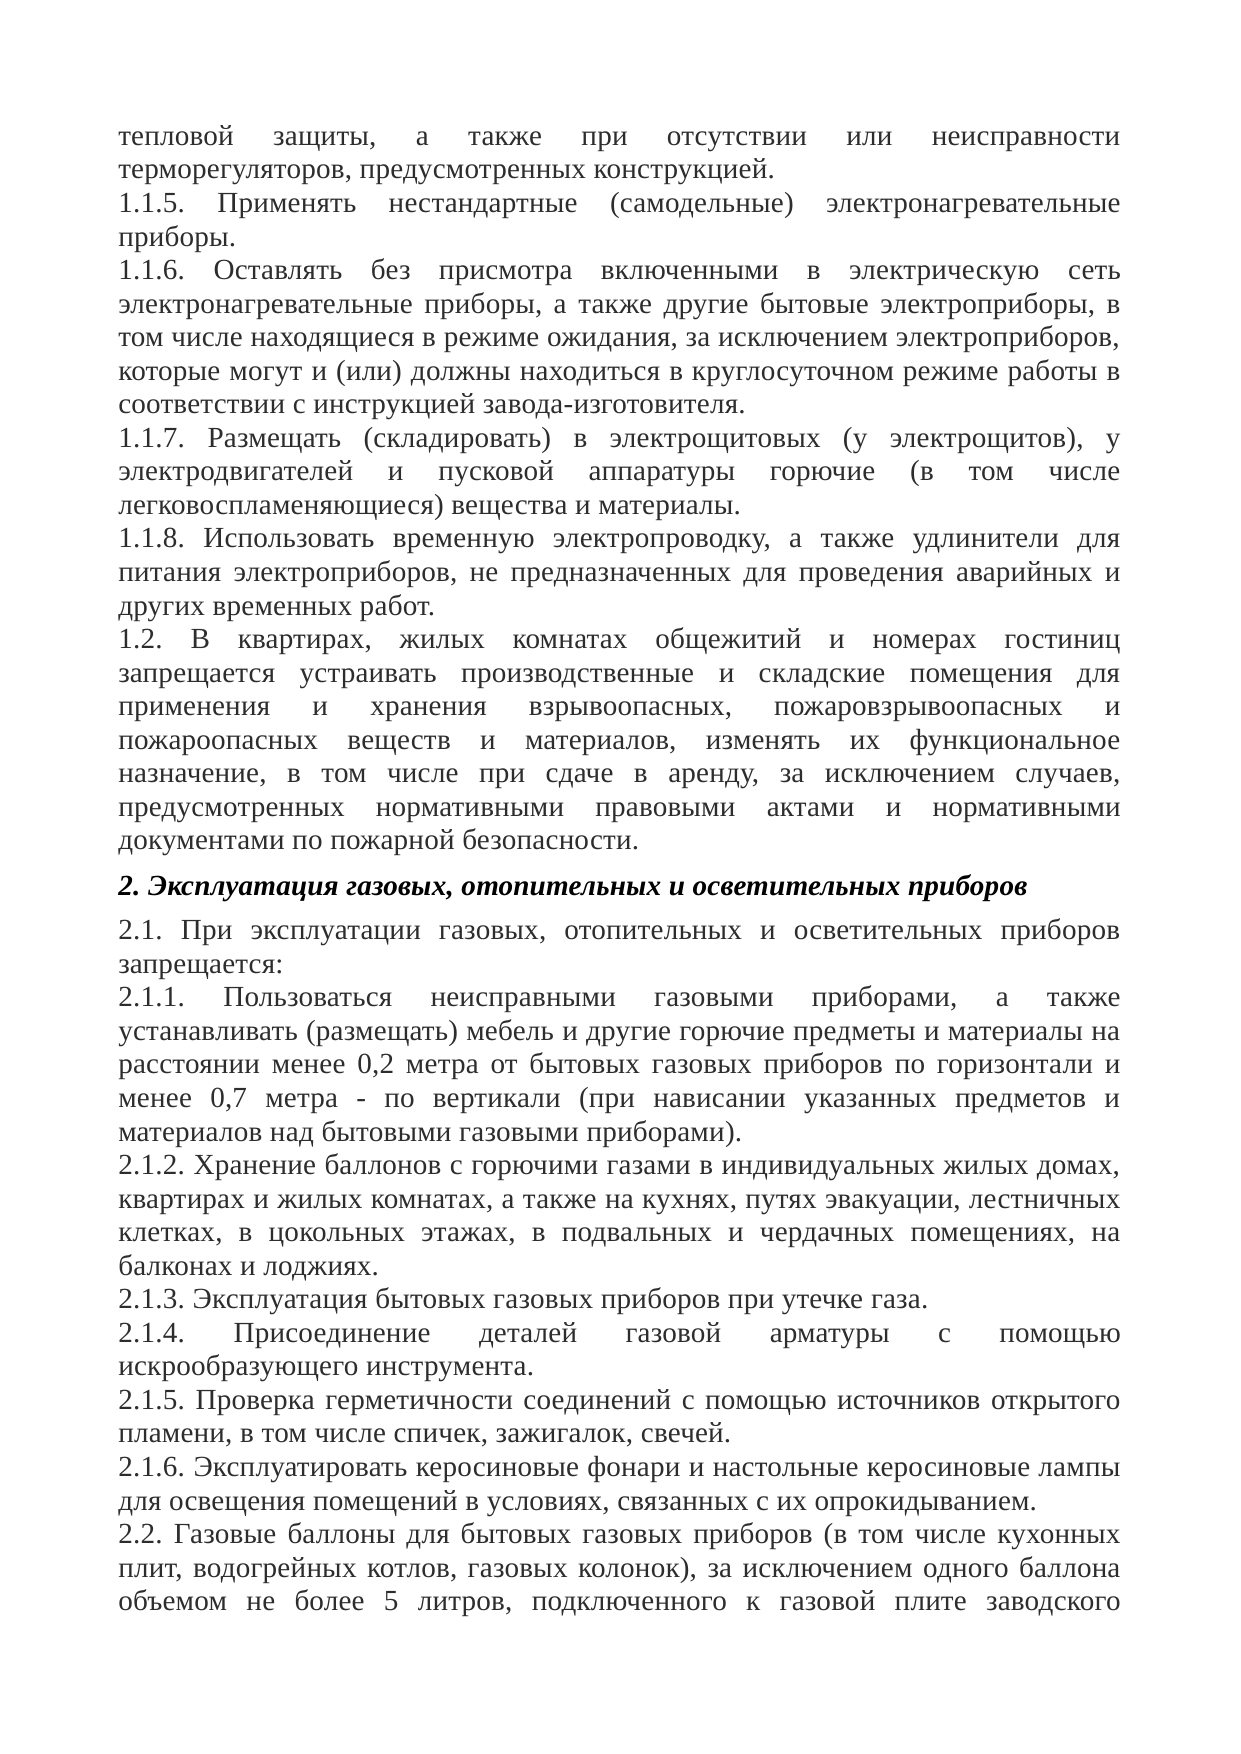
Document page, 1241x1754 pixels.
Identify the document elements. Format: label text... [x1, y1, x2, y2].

text 2.1.4. Присоединение деталей газовой арматуры с помощью искрообразующего инструмента. [118, 1315, 1122, 1382]
text 2.1.3. Эксплуатация бытовых газовых приборов при утечке газа. [118, 1281, 1122, 1315]
text 2.1.6. Эксплуатировать керосиновые фонари и настольные керосиновые лампы для освещения помещений в условиях, связанных с их опрокидыванием. [118, 1449, 1122, 1516]
text 2.1. При эксплуатации газовых, отопительных и осветительных приборов запрещается: [118, 912, 1122, 979]
text 1.1.6. Оставлять без присмотра включенными в электрическую сеть электронагревательные приборы, а также другие бытовые электроприборы, в том числе находящиеся в режиме ожидания, за исключением электроприборов, которые могут и (или) должны находиться в круглосуточном режиме работы в соответствии с инструкцией завода-изготовителя. [118, 252, 1122, 420]
text 2.1.2. Хранение баллонов с горючими газами в индивидуальных жилых домах, квартирах и жилых комнатах, а также на кухнях, путях эвакуации, лестничных клетках, в цокольных этажах, в подвальных и чердачных помещениях, на балконах и лоджиях. [118, 1147, 1122, 1281]
text 2.1.1. Пользоваться неисправными газовыми приборами, а также устанавливать (размещать) мебель и другие горючие предметы и материалы на расстоянии менее 0,2 метра от бытовых газовых приборов по горизонтали и менее 0,7 метра - по вертикали (при нависании указанных предметов и материалов над бытовыми газовыми приборами). [118, 979, 1122, 1147]
text 1.1.5. Применять нестандартные (самодельные) электронагревательные приборы. [118, 185, 1122, 252]
text 1.2. В квартирах, жилых комнатах общежитий и номерах гостиниц запрещается устраивать производственные и складские помещения для применения и хранения взрывоопасных, пожаровзрывоопасных и пожароопасных веществ и материалов, изменять их функциональное назначение, в том числе при сдаче в аренду, за исключением случаев, предусмотренных нормативными правовыми актами и нормативными документами по пожарной безопасности. [118, 621, 1122, 856]
text 2.2. Газовые баллоны для бытовых газовых приборов (в том числе кухонных плит, водогрейных котлов, газовых колонок), за исключением одного баллона объемом не более 5 литров, подключенного к газовой плите заводского [118, 1516, 1122, 1617]
text 1.1.7. Размещать (складировать) в электрощитовых (у электрощитов), у электродвигателей и пусковой аппаратуры горючие (в том числе легковоспламеняющиеся) вещества и материалы. [118, 420, 1122, 521]
text тепловой защиты, а также при отсутствии или неисправности терморегуляторов, предусмотренных конструкцией. [118, 118, 1122, 185]
text 1.1.8. Использовать временную электропроводку, а также удлинители для питания электроприборов, не предназначенных для проведения аварийных и других временных работ. [118, 521, 1122, 621]
text 2.1.5. Проверка герметичности соединений с помощью источников открытого пламени, в том числе спичек, зажигалок, свечей. [118, 1382, 1122, 1449]
text 2. Эксплуатация газовых, отопительных и осветительных приборов [118, 868, 1122, 902]
